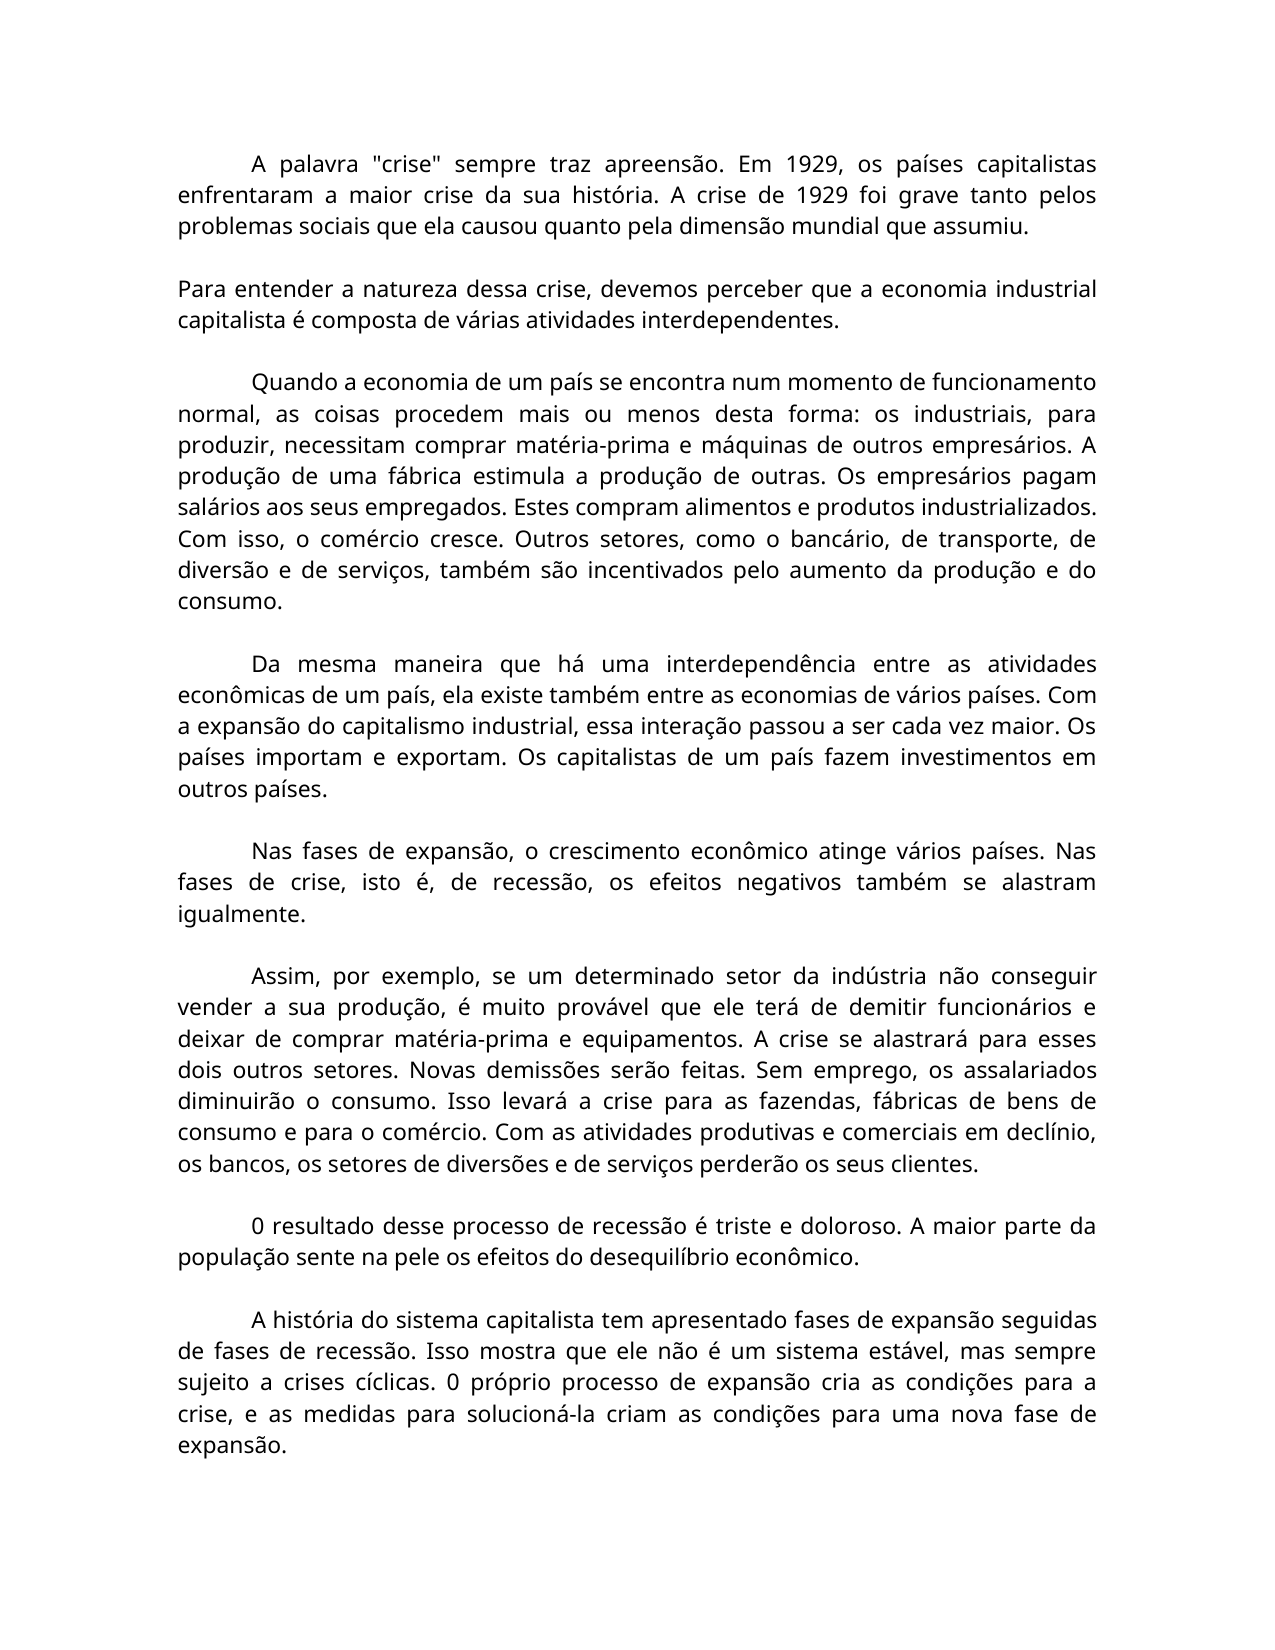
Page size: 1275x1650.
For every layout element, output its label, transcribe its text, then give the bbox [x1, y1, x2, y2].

text Quando a economia de um país se encontra num momento de funcionamento normal, as coisas procedem mais ou menos desta forma: os industriais, para produzir, necessitam comprar matéria-prima e máquinas de outros empresários. A produção de uma fábrica estimula a produção de outras. Os empresários pagam salários aos seus empregados. Estes compram alimentos e produtos industrializados. Com isso, o comércio cresce. Outros setores, como o bancário, de transporte, de diversão e de serviços, também são incentivados pelo aumento da produção e do consumo. [177, 366, 1098, 616]
text Nas fases de expansão, o crescimento econômico atinge vários países. Nas fases de crise, isto é, de recessão, os efeitos negativos também se alastram igualmente. [177, 835, 1098, 929]
text A palavra "crise" sempre traz apreensão. Em 1929, os países capitalistas enfrentaram a maior crise da sua história. A crise de 1929 foi grave tanto pelos problemas sociais que ela causou quanto pela dimensão mundial que assumiu. [177, 148, 1098, 241]
text Assim, por exemplo, se um determinado setor da indústria não conseguir vender a sua produção, é muito provável que ele terá de demitir funcionários e deixar de comprar matéria-prima e equipamentos. A crise se alastrará para esses dois outros setores. Novas demissões serão feitas. Sem emprego, os assalariados diminuirão o consumo. Isso levará a crise para as fazendas, fábricas de bens de consumo e para o comércio. Com as atividades produtivas e comerciais em declínio, os bancos, os setores de diversões e de serviços perderão os seus clientes. [177, 960, 1098, 1179]
text A história do sistema capitalista tem apresentado fases de expansão seguidas de fases de recessão. Isso mostra que ele não é um sistema estável, mas sempre sujeito a crises cíclicas. 0 próprio processo de expansão cria as condições para a crise, e as medidas para solucioná-la criam as condições para uma nova fase de expansão. [177, 1304, 1098, 1460]
text Da mesma maneira que há uma interdependência entre as atividades econômicas de um país, ela existe também entre as economias de vários países. Com a expansão do capitalismo industrial, essa interação passou a ser cada vez maior. Os países importam e exportam. Os capitalistas de um país fazem investimentos em outros países. [177, 648, 1098, 804]
text Para entender a natureza dessa crise, devemos perceber que a economia industrial capitalista é composta de várias atividades interdependentes. [177, 273, 1098, 335]
text 0 resultado desse processo de recessão é triste e doloroso. A maior parte da população sente na pele os efeitos do desequilíbrio econômico. [177, 1210, 1098, 1273]
